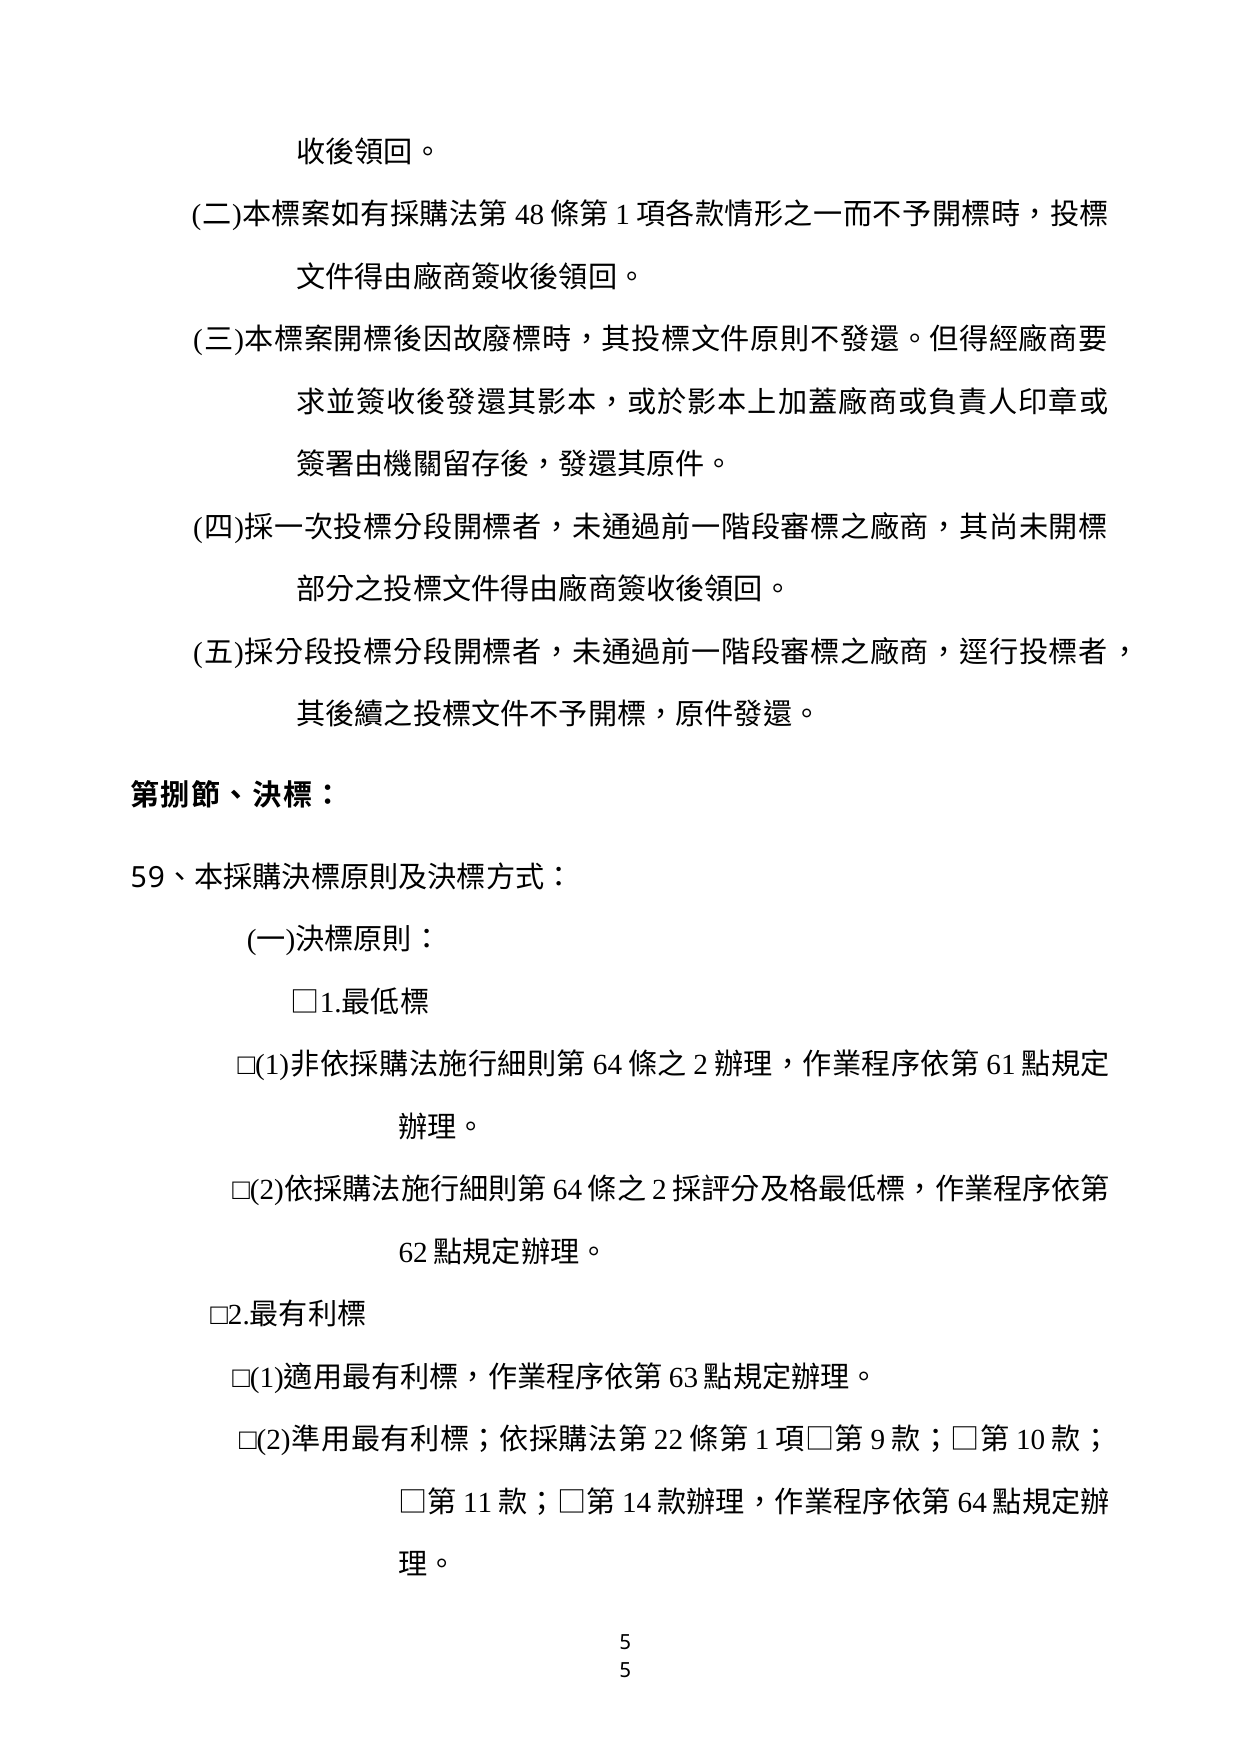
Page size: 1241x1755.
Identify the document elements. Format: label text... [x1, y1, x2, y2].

text (四)採一次投標分段開標者，未通過前一階段審標之廠商，其尚未開標部分之投標文件得由廠商簽收後領回。 [130, 483, 1110, 608]
text (三)本標案開標後因故廢標時，其投標文件原則不發還。但得經廠商要求並簽收後發還其影本，或於影本上加蓋廠商或負責人印章或簽署由機關留存後，發還其原件。 [130, 295, 1110, 483]
text (二)本標案如有採購法第48條第1項各款情形之一而不予開標時，投標文件得由廠商簽收後領回。 [130, 170, 1110, 295]
text 收後領回。 [130, 108, 1110, 170]
text □1.最低標 [130, 958, 1110, 1020]
text □(2)準用最有利標；依採購法第22條第1項□第9款；□第10款；□第11款；□第14款辦理，作業程序依第64點規定辦理。 [130, 1395, 1110, 1583]
list 本採購決標原則及決標方式： [130, 833, 1110, 895]
text □(1)適用最有利標，作業程序依第63點規定辦理。 [130, 1333, 1110, 1395]
text □2.最有利標 [130, 1270, 1110, 1333]
text 第捌節、決標： [130, 751, 1098, 814]
text □(1)非依採購法施行細則第64條之2辦理，作業程序依第61點規定辦理。 [130, 1020, 1110, 1145]
text (五)採分段投標分段開標者，未通過前一階段審標之廠商，逕行投標者，其後續之投標文件不予開標，原件發還。 [130, 608, 1110, 733]
text □(2)依採購法施行細則第64條之2採評分及格最低標，作業程序依第62點規定辦理。 [130, 1145, 1110, 1270]
text (一)決標原則： [130, 895, 1110, 958]
